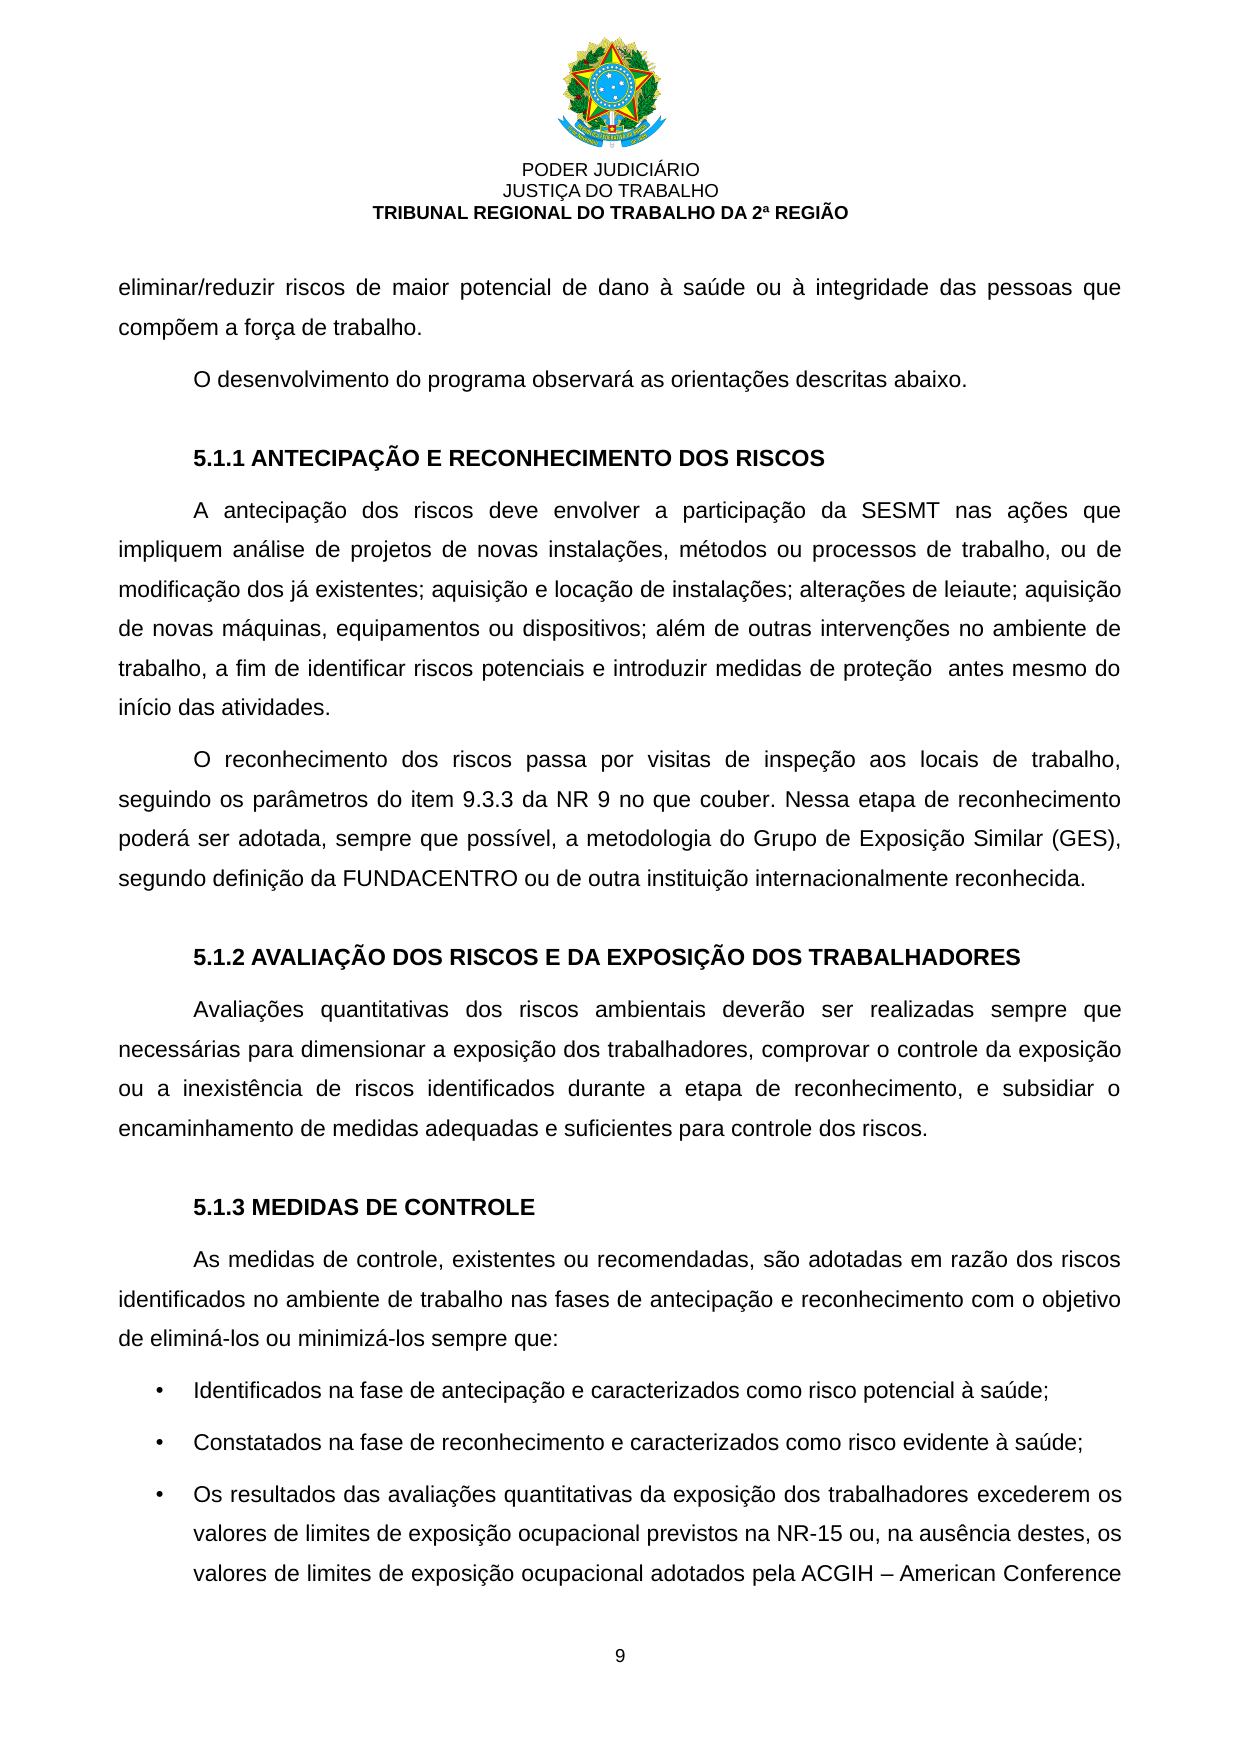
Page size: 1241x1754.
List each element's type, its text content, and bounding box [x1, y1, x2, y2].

list Identificados na fase de antecipação e caracterizados como risco potencial à saúde; [156, 1377, 1122, 1403]
list Os resultados das avaliações quantitativas da exposição dos trabalhadores excederem os valores de limites de exposição ocupacional previstos na NR-15 ou, na ausência destes, os valores de limites de exposição ocupacional adotados pela ACGIH – American Conference [156, 1481, 1122, 1586]
list Constatados na fase de reconhecimento e caracterizados como risco evidente à saúde; [156, 1429, 1122, 1455]
subtitle 5.1.3 MEDIDAS DE CONTROLE [118, 1193, 1122, 1220]
text A antecipação dos riscos deve envolver a participação da SESMT nas ações que impliquem análise de projetos de novas instalações, métodos ou processos de trabalho, ou de modificação dos já existentes; aquisição e locação de instalações; alterações de leiaute; aquisição de novas máquinas, equipamentos ou dispositivos; além de outras intervenções no ambiente de trabalho, a fim de identificar riscos potenciais e introduzir medidas de proteção antes mesmo do início das atividades. [118, 497, 1122, 721]
text Avaliações quantitativas dos riscos ambientais deverão ser realizadas sempre que necessárias para dimensionar a exposição dos trabalhadores, comprovar o controle da exposição ou a inexistência de riscos identificados durante a etapa de reconhecimento, e subsidiar o encaminhamento de medidas adequadas e suficientes para controle dos riscos. [118, 996, 1122, 1141]
text eliminar/reduzir riscos de maior potencial de dano à saúde ou à integridade das pessoas que compõem a força de trabalho. [118, 274, 1122, 340]
text O reconhecimento dos riscos passa por visitas de inspeção aos locais de trabalho, seguindo os parâmetros do item 9.3.3 da NR 9 no que couber. Nessa etapa de reconhecimento poderá ser adotada, sempre que possível, a metodologia do Grupo de Exposição Similar (GES), segundo definição da FUNDACENTRO ou de outra instituição internacionalmente reconhecida. [118, 746, 1122, 891]
subtitle 5.1.2 AVALIAÇÃO DOS RISCOS E DA EXPOSIÇÃO DOS TRABALHADORES [118, 944, 1122, 970]
text O desenvolvimento do programa observará as orientações descritas abaixo. [118, 366, 1122, 392]
text As medidas de controle, existentes ou recomendadas, são adotadas em razão dos riscos identificados no ambiente de trabalho nas fases de antecipação e reconhecimento com o objetivo de eliminá-los ou minimizá-los sempre que: [118, 1246, 1122, 1351]
subtitle 5.1.1 ANTECIPAÇÃO E RECONHECIMENTO DOS RISCOS [118, 444, 1122, 471]
